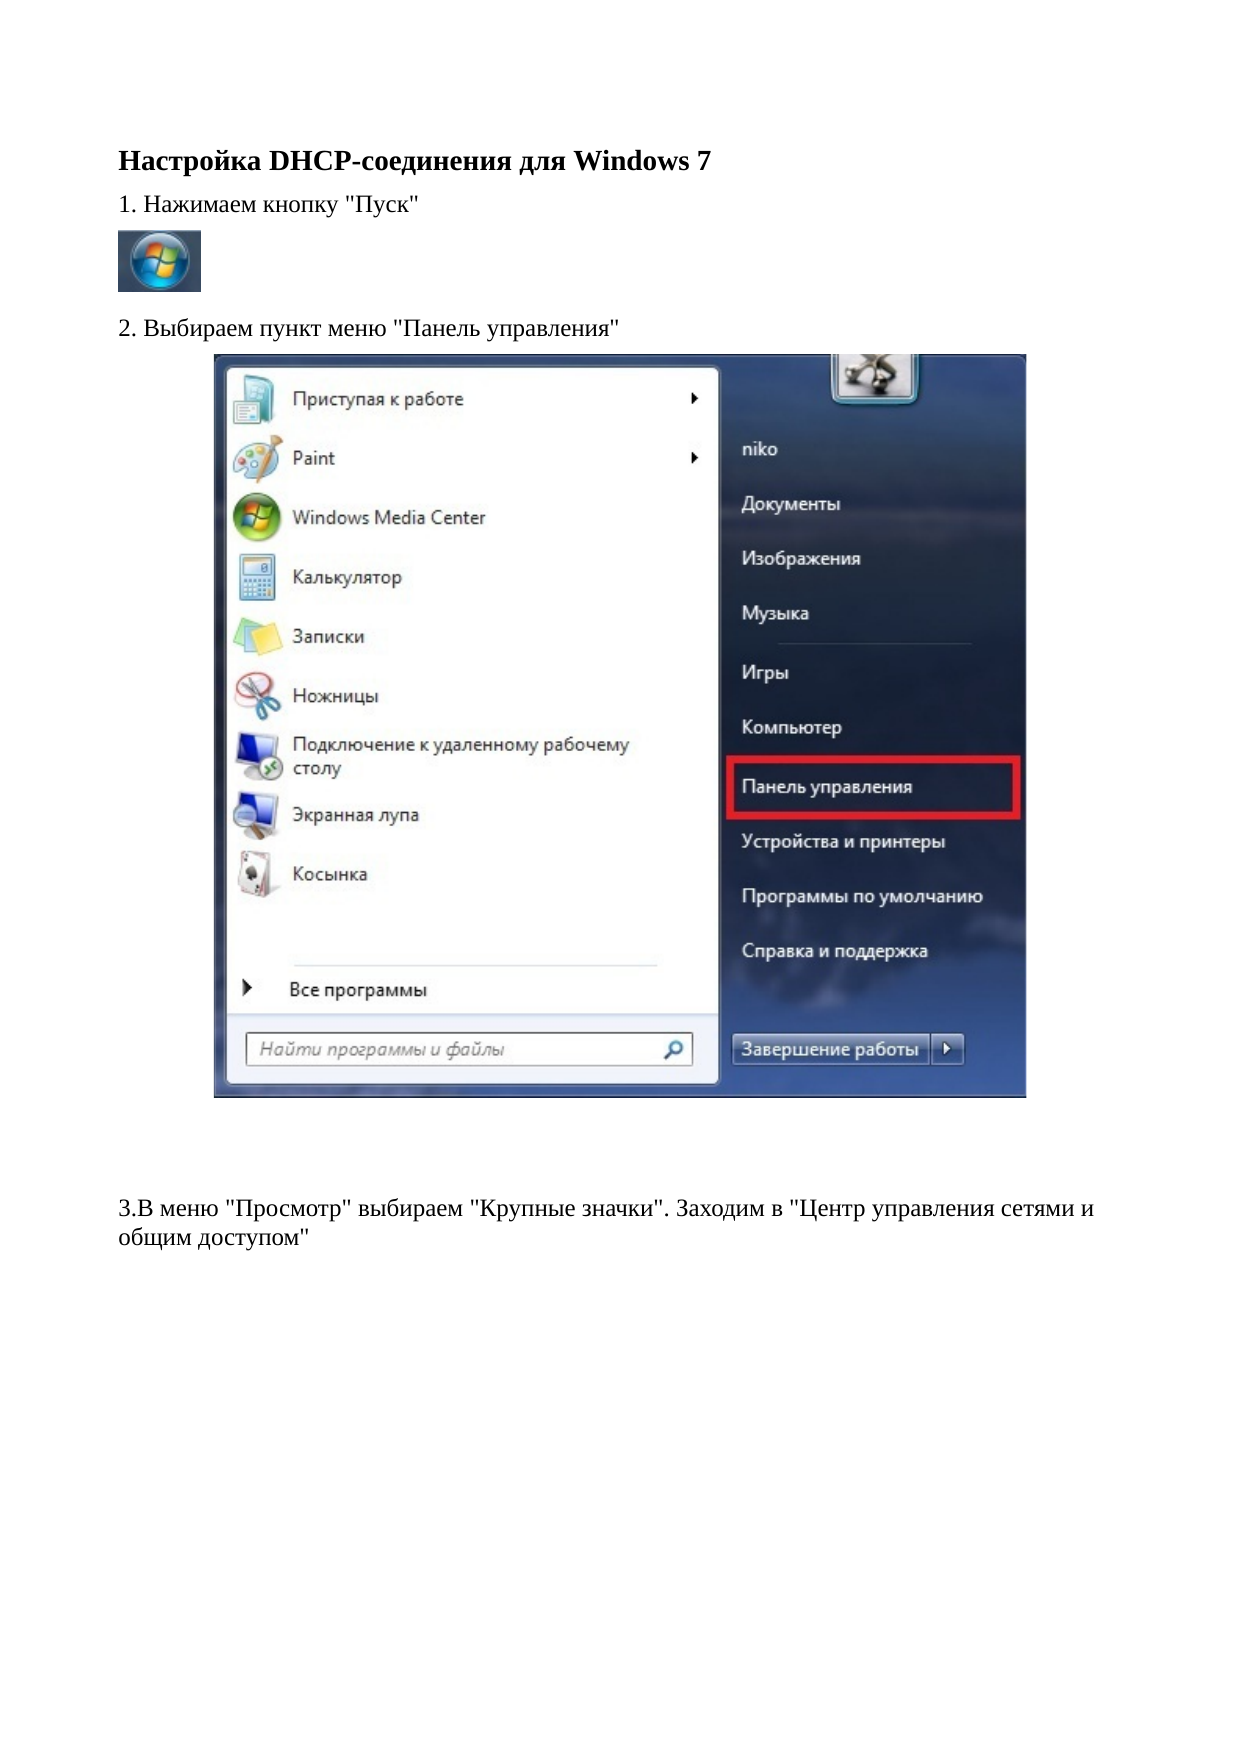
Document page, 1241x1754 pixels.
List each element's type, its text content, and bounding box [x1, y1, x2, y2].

text 1. Нажимаем кнопку "Пуск" [118, 189, 1122, 218]
text 3.В меню "Просмотр" выбираем "Крупные значки". Заходим в "Центр управления сетями и общим доступом" [118, 1193, 1122, 1250]
picture [213, 354, 1027, 1098]
text 2. Выбираем пункт меню "Панель управления" [118, 313, 1122, 342]
subtitle Настройка DHCP-соединения для Windows 7 [118, 143, 1122, 177]
picture [118, 230, 201, 292]
